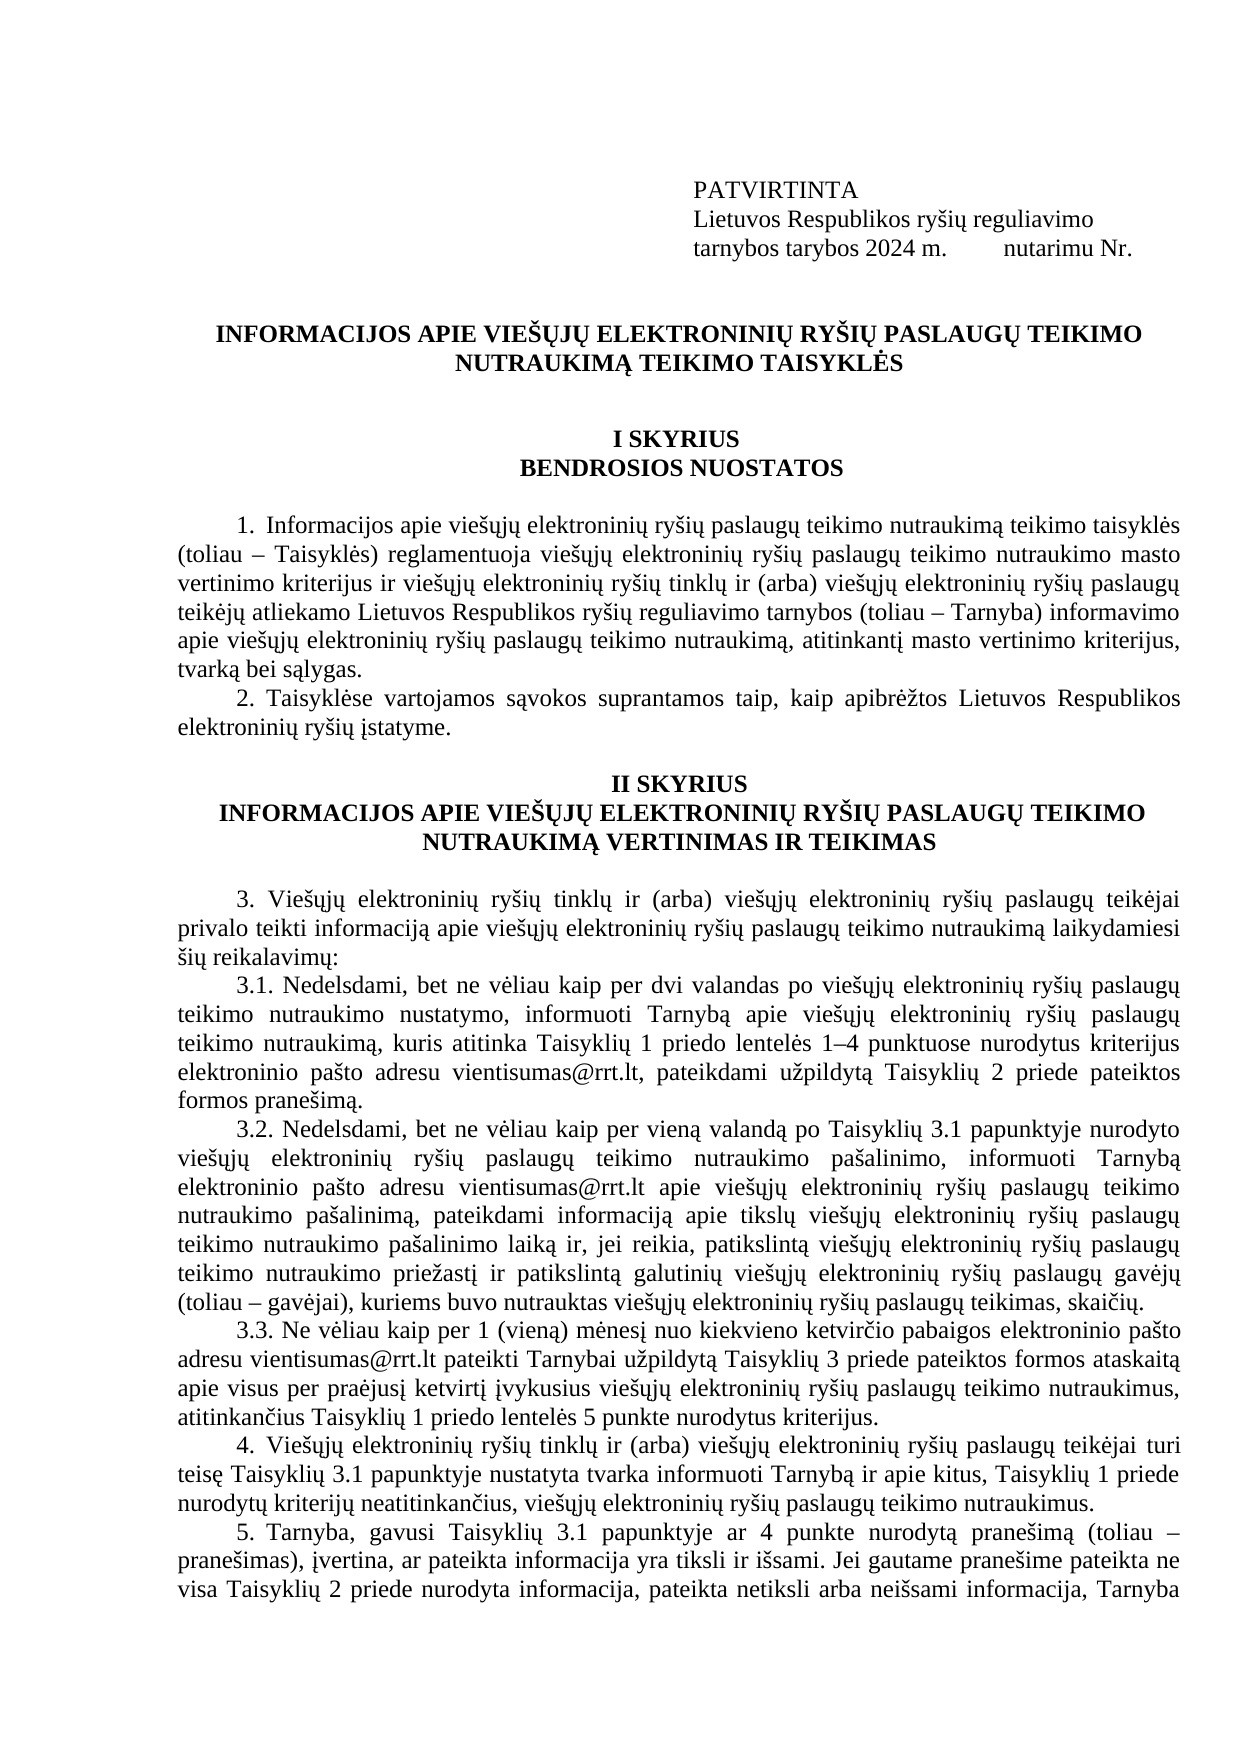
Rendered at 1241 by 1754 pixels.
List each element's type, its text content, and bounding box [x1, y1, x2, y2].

text Lietuvos Respublikos ryšių reguliavimo [635, 204, 1181, 233]
text BENDROSIOS NUOSTATOS [177, 453, 1181, 482]
text 3.2. Nedelsdami, bet ne vėliau kaip per vieną valandą po Taisyklių 3.1 papunktyje nurodyto viešųjų elektroninių ryšių paslaugų teikimo nutraukimo pašalinimo, informuoti Tarnybą elektroninio pašto adresu vientisumas@rrt.lt apie viešųjų elektroninių ryšių paslaugų teikimo nutraukimo pašalinimą, pateikdami informaciją apie tikslų viešųjų elektroninių ryšių paslaugų teikimo nutraukimo pašalinimo laiką ir, jei reikia, patikslintą viešųjų elektroninių ryšių paslaugų teikimo nutraukimo priežastį ir patikslintą galutinių viešųjų elektroninių ryšių paslaugų gavėjų (toliau – gavėjai), kuriems buvo nutrauktas viešųjų elektroninių ryšių paslaugų teikimas, skaičių. [177, 1114, 1181, 1316]
text 3.1. Nedelsdami, bet ne vėliau kaip per dvi valandas po viešųjų elektroninių ryšių paslaugų teikimo nutraukimo nustatymo, informuoti Tarnybą apie viešųjų elektroninių ryšių paslaugų teikimo nutraukimą, kuris atitinka Taisyklių 1 priedo lentelės 1–4 punktuose nurodytus kriterijus elektroninio pašto adresu vientisumas@rrt.lt, pateikdami užpildytą Taisyklių 2 priede pateiktos formos pranešimą. [177, 971, 1181, 1114]
text 2. Taisyklėse vartojamos sąvokos suprantamos taip, kaip apibrėžtos Lietuvos Respublikos elektroninių ryšių įstatyme. [177, 683, 1181, 741]
text INFORMACIJOS APIE VIEŠŲJŲ ELEKTRONINIŲ RYŠIŲ PASLAUGŲ TEIKIMO NUTRAUKIMĄ TEIKIMO TAISYKLĖS [177, 319, 1181, 377]
text 1. Informacijos apie viešųjų elektroninių ryšių paslaugų teikimo nutraukimą teikimo taisyklės (toliau – Taisyklės) reglamentuoja viešųjų elektroninių ryšių paslaugų teikimo nutraukimo masto vertinimo kriterijus ir viešųjų elektroninių ryšių tinklų ir (arba) viešųjų elektroninių ryšių paslaugų teikėjų atliekamo Lietuvos Respublikos ryšių reguliavimo tarnybos (toliau – Tarnyba) informavimo apie viešųjų elektroninių ryšių paslaugų teikimo nutraukimą, atitinkantį masto vertinimo kriterijus, tvarką bei sąlygas. [177, 511, 1181, 683]
text II SKYRIUS [177, 769, 1181, 798]
text 3.3. Ne vėliau kaip per 1 (vieną) mėnesį nuo kiekvieno ketvirčio pabaigos elektroninio pašto adresu vientisumas@rrt.lt pateikti Tarnybai užpildytą Taisyklių 3 priede pateiktos formos ataskaitą apie visus per praėjusį ketvirtį įvykusius viešųjų elektroninių ryšių paslaugų teikimo nutraukimus, atitinkančius Taisyklių 1 priedo lentelės 5 punkte nurodytus kriterijus. [177, 1316, 1181, 1431]
text INFORMACIJOS APIE VIEŠŲJŲ ELEKTRONINIŲ RYŠIŲ PASLAUGŲ TEIKIMO NUTRAUKIMĄ VERTINIMAS IR TEIKIMAS [177, 798, 1181, 856]
text PATVIRTINTA [635, 176, 1181, 204]
text I SKYRIUS [177, 424, 1181, 453]
text tarnybos tarybos 2024 m. nutarimu Nr. [635, 233, 1181, 262]
text 4. Viešųjų elektroninių ryšių tinklų ir (arba) viešųjų elektroninių ryšių paslaugų teikėjai turi teisę Taisyklių 3.1 papunktyje nustatyta tvarka informuoti Tarnybą ir apie kitus, Taisyklių 1 priede nurodytų kriterijų neatitinkančius, viešųjų elektroninių ryšių paslaugų teikimo nutraukimus. [177, 1431, 1181, 1517]
text 3. Viešųjų elektroninių ryšių tinklų ir (arba) viešųjų elektroninių ryšių paslaugų teikėjai privalo teikti informaciją apie viešųjų elektroninių ryšių paslaugų teikimo nutraukimą laikydamiesi šių reikalavimų: [177, 884, 1181, 971]
text 5. Tarnyba, gavusi Taisyklių 3.1 papunktyje ar 4 punkte nurodytą pranešimą (toliau – pranešimas), įvertina, ar pateikta informacija yra tiksli ir išsami. Jei gautame pranešime pateikta ne visa Taisyklių 2 priede nurodyta informacija, pateikta netiksli arba neišsami informacija, Tarnyba [177, 1517, 1181, 1603]
